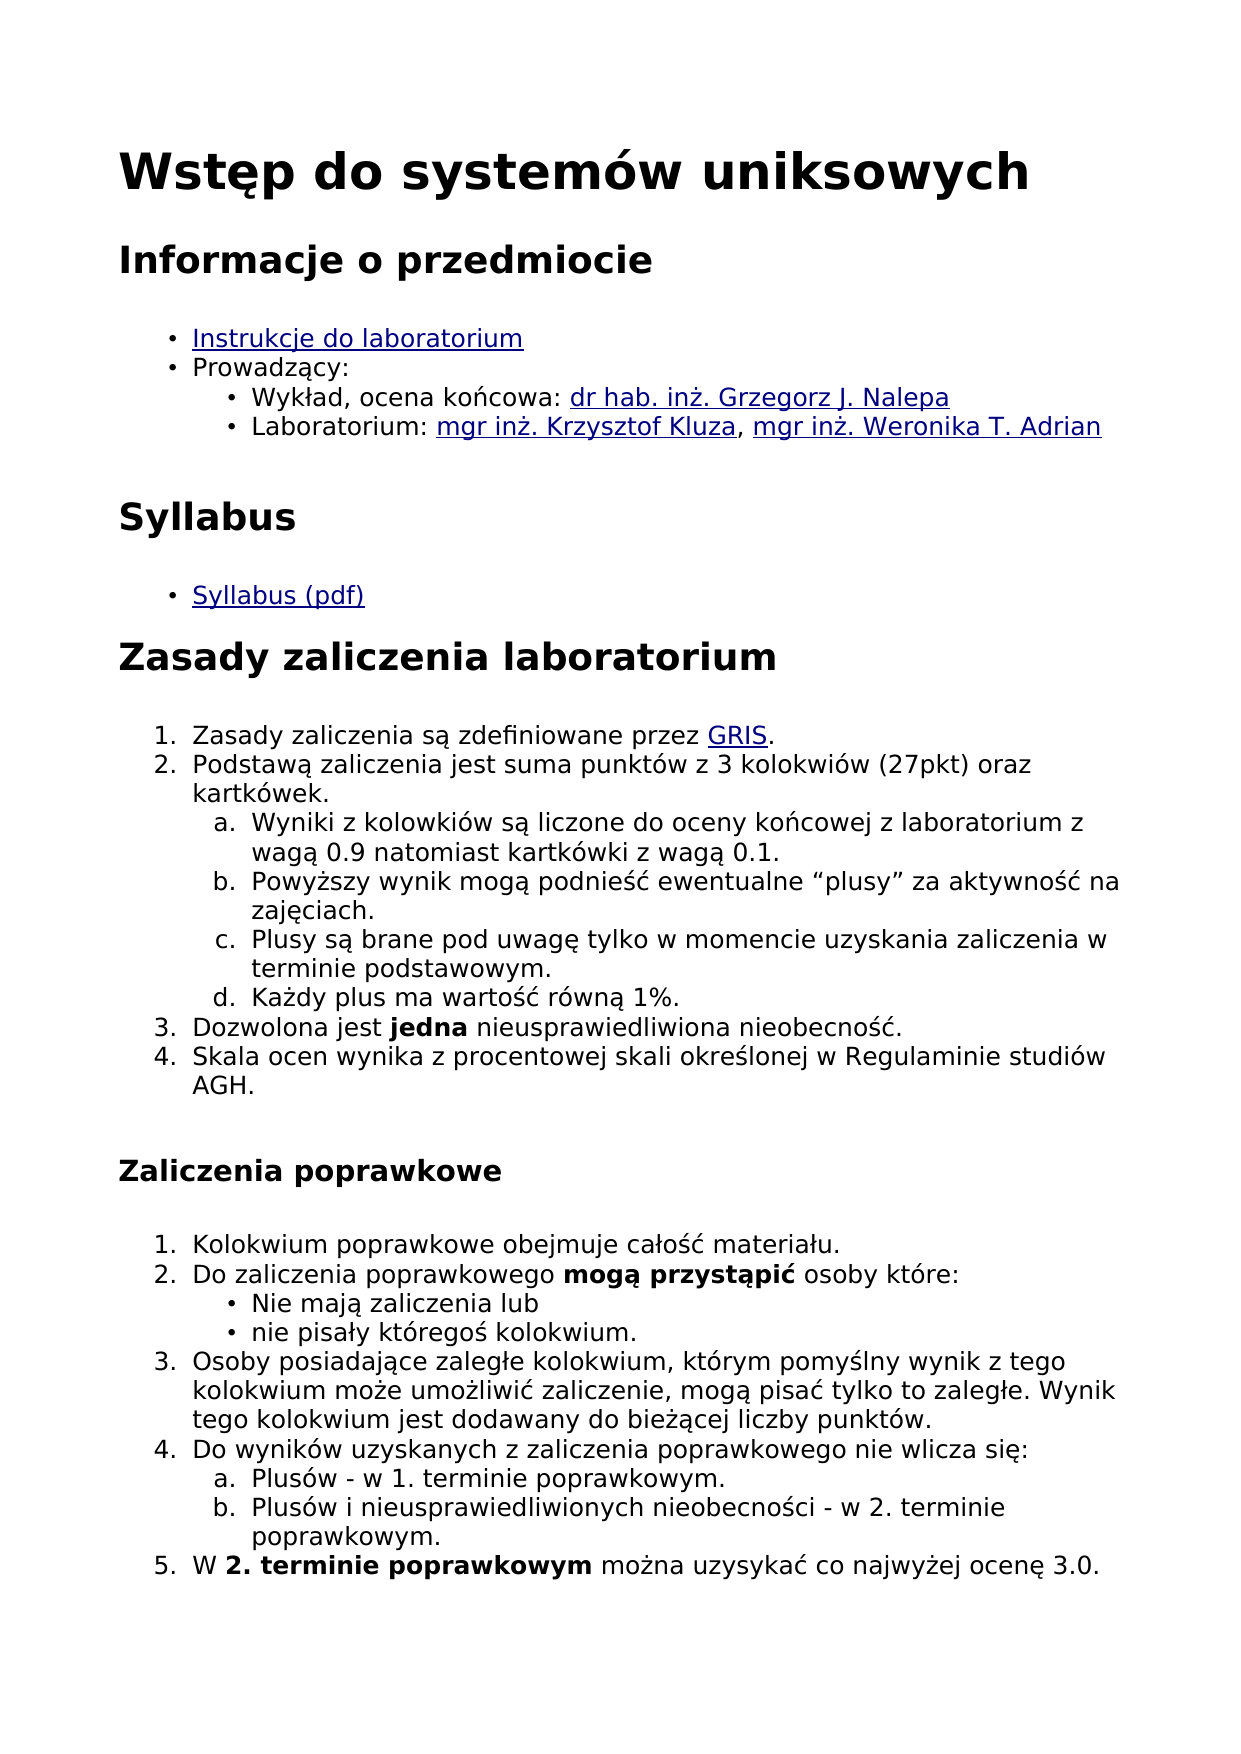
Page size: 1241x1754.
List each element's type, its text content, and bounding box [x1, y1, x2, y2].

subtitle Zasady zaliczenia laboratorium [118, 635, 1122, 679]
list Prowadzący: [177, 354, 1122, 383]
list Nie mają zaliczenia lub [236, 1289, 1122, 1318]
subtitle Zaliczenia poprawkowe [118, 1155, 1122, 1189]
list Skala ocen wynika z procentowej skali określonej w Regulaminie studiów AGH. [177, 1042, 1122, 1100]
subtitle Informacje o przedmiocie [118, 239, 1122, 282]
list Laboratorium: mgr inż. Krzysztof Kluza, mgr inż. Weronika T. Adrian [236, 412, 1122, 441]
subtitle Syllabus [118, 496, 1122, 539]
list Powyższy wynik mogą podnieść ewentualne “plusy” za aktywność na zajęciach. [236, 867, 1122, 925]
list Plusów - w 1. terminie poprawkowym. [236, 1464, 1122, 1493]
list Instrukcje do laboratorium [177, 324, 1122, 354]
list Plusów i nieusprawiedliwionych nieobecności - w 2. terminie poprawkowym. [236, 1493, 1122, 1551]
list Podstawą zaliczenia jest suma punktów z 3 kolokwiów (27pkt) oraz kartkówek. [177, 750, 1122, 808]
list Do zaliczenia poprawkowego mogą przystąpić osoby które: [177, 1260, 1122, 1289]
list Kolokwium poprawkowe obejmuje całość materiału. [177, 1231, 1122, 1260]
list Wykład, ocena końcowa: dr hab. inż. Grzegorz J. Nalepa [236, 383, 1122, 412]
list nie pisały któregoś kolokwium. [236, 1318, 1122, 1347]
list Wyniki z kolowkiów są liczone do oceny końcowej z laboratorium z wagą 0.9 natomiast kartkówki z wagą 0.1. [236, 808, 1122, 867]
list Syllabus (pdf) [177, 581, 1122, 610]
list Plusy są brane pod uwagę tylko w momencie uzyskania zaliczenia w terminie podstawowym. [236, 925, 1122, 983]
list Zasady zaliczenia są zdefiniowane przez GRIS. [177, 721, 1122, 750]
list Dozwolona jest jedna nieusprawiedliwiona nieobecność. [177, 1013, 1122, 1042]
list Każdy plus ma wartość równą 1%. [236, 983, 1122, 1013]
list W 2. terminie poprawkowym można uzysykać co najwyżej ocenę 3.0. [177, 1551, 1122, 1581]
list Osoby posiadające zaległe kolokwium, którym pomyślny wynik z tego kolokwium może umożliwić zaliczenie, mogą pisać tylko to zaległe. Wynik tego kolokwium jest dodawany do bieżącej liczby punktów. [177, 1347, 1122, 1435]
subtitle Wstęp do systemów uniksowych [118, 143, 1122, 201]
list Do wyników uzyskanych z zaliczenia poprawkowego nie wlicza się: [177, 1435, 1122, 1464]
